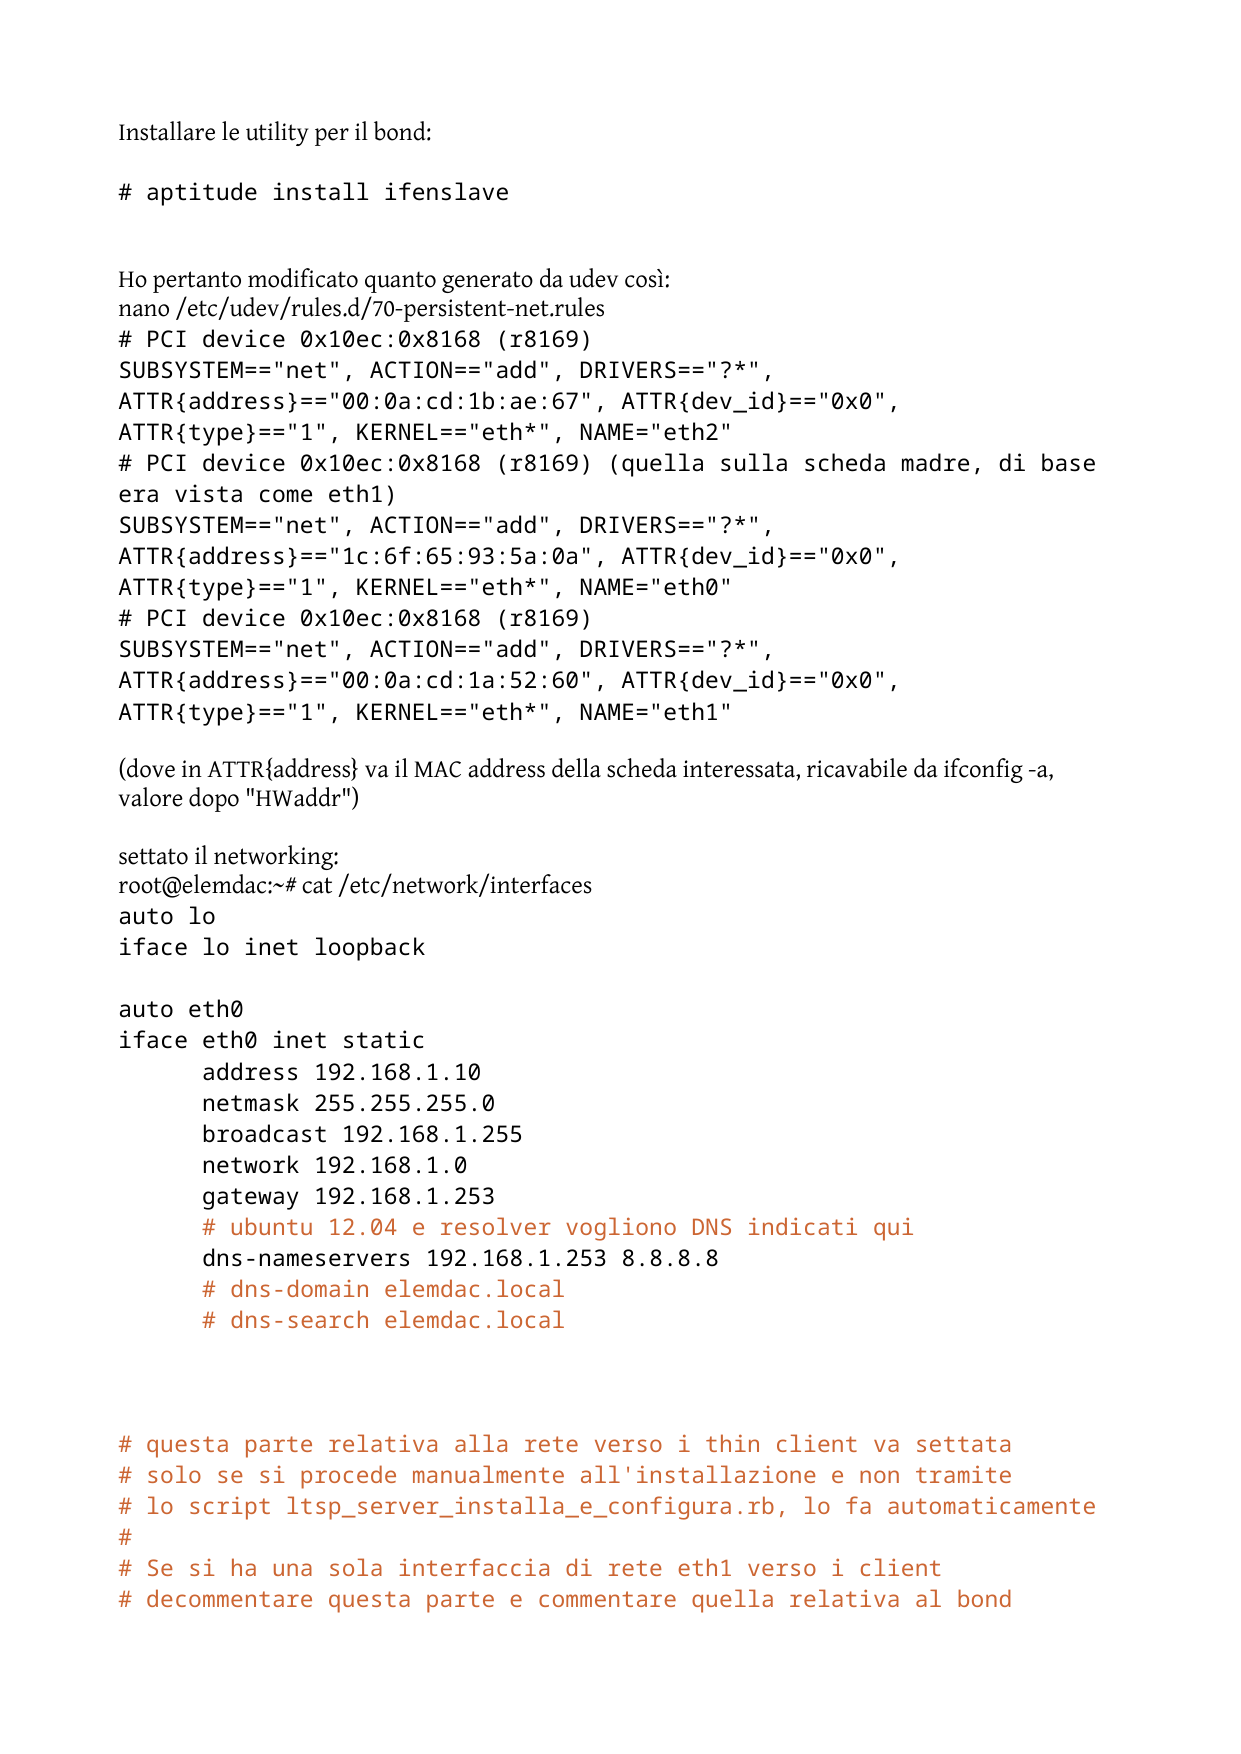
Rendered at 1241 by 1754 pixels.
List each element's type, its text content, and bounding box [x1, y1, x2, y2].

text SUBSYSTEM=="net", ACTION=="add", DRIVERS=="?*", ATTR{address}=="00:0a:cd:1b:ae:67", ATTR{dev_id}=="0x0", ATTR{type}=="1", KERNEL=="eth*", NAME="eth2" [118, 354, 1122, 447]
text root@elemdac:~# cat /etc/network/interfaces [118, 871, 1122, 900]
text (dove in ATTR{address} va il MAC address della scheda interessata, ricavabile da ifconfig -a, valore dopo "HWaddr") [118, 755, 1122, 813]
text Ho pertanto modificato quanto generato da udev così: [118, 265, 1122, 294]
text auto lo [118, 900, 1122, 931]
text # Se si ha una sola interfaccia di rete eth1 verso i client [118, 1552, 1122, 1583]
text SUBSYSTEM=="net", ACTION=="add", DRIVERS=="?*", ATTR{address}=="1c:6f:65:93:5a:0a", ATTR{dev_id}=="0x0", ATTR{type}=="1", KERNEL=="eth*", NAME="eth0" [118, 509, 1122, 602]
text netmask 255.255.255.0 [118, 1086, 1122, 1117]
text Installare le utility per il bond: [118, 118, 1122, 147]
text # lo script ltsp_server_installa_e_configura.rb, lo fa automaticamente [118, 1490, 1122, 1521]
text # PCI device 0x10ec:0x8168 (r8169) (quella sulla scheda madre, di base era vista come eth1) [118, 447, 1122, 509]
text # solo se si procede manualmente all'installazione e non tramite [118, 1459, 1122, 1490]
text iface lo inet loopback [118, 931, 1122, 962]
text network 192.168.1.0 [118, 1148, 1122, 1179]
text nano /etc/udev/rules.d/70-persistent-net.rules [118, 294, 1122, 323]
text auto eth0 [118, 993, 1122, 1024]
text # decommentare questa parte e commentare quella relativa al bond [118, 1583, 1122, 1614]
text # [118, 1521, 1122, 1552]
text dns-nameservers 192.168.1.253 8.8.8.8 [118, 1242, 1122, 1273]
text # PCI device 0x10ec:0x8168 (r8169) [118, 323, 1122, 354]
text iface eth0 inet static [118, 1024, 1122, 1055]
text # ubuntu 12.04 e resolver vogliono DNS indicati qui [118, 1211, 1122, 1242]
text broadcast 192.168.1.255 [118, 1117, 1122, 1148]
text settato il networking: [118, 842, 1122, 871]
text address 192.168.1.10 [118, 1055, 1122, 1086]
text # aptitude install ifenslave [118, 176, 1122, 207]
text SUBSYSTEM=="net", ACTION=="add", DRIVERS=="?*", ATTR{address}=="00:0a:cd:1a:52:60", ATTR{dev_id}=="0x0", ATTR{type}=="1", KERNEL=="eth*", NAME="eth1" [118, 633, 1122, 726]
text # dns-domain elemdac.local [118, 1273, 1122, 1304]
text # dns-search elemdac.local [118, 1304, 1122, 1335]
text # PCI device 0x10ec:0x8168 (r8169) [118, 602, 1122, 633]
text # questa parte relativa alla rete verso i thin client va settata [118, 1428, 1122, 1459]
text gateway 192.168.1.253 [118, 1179, 1122, 1211]
